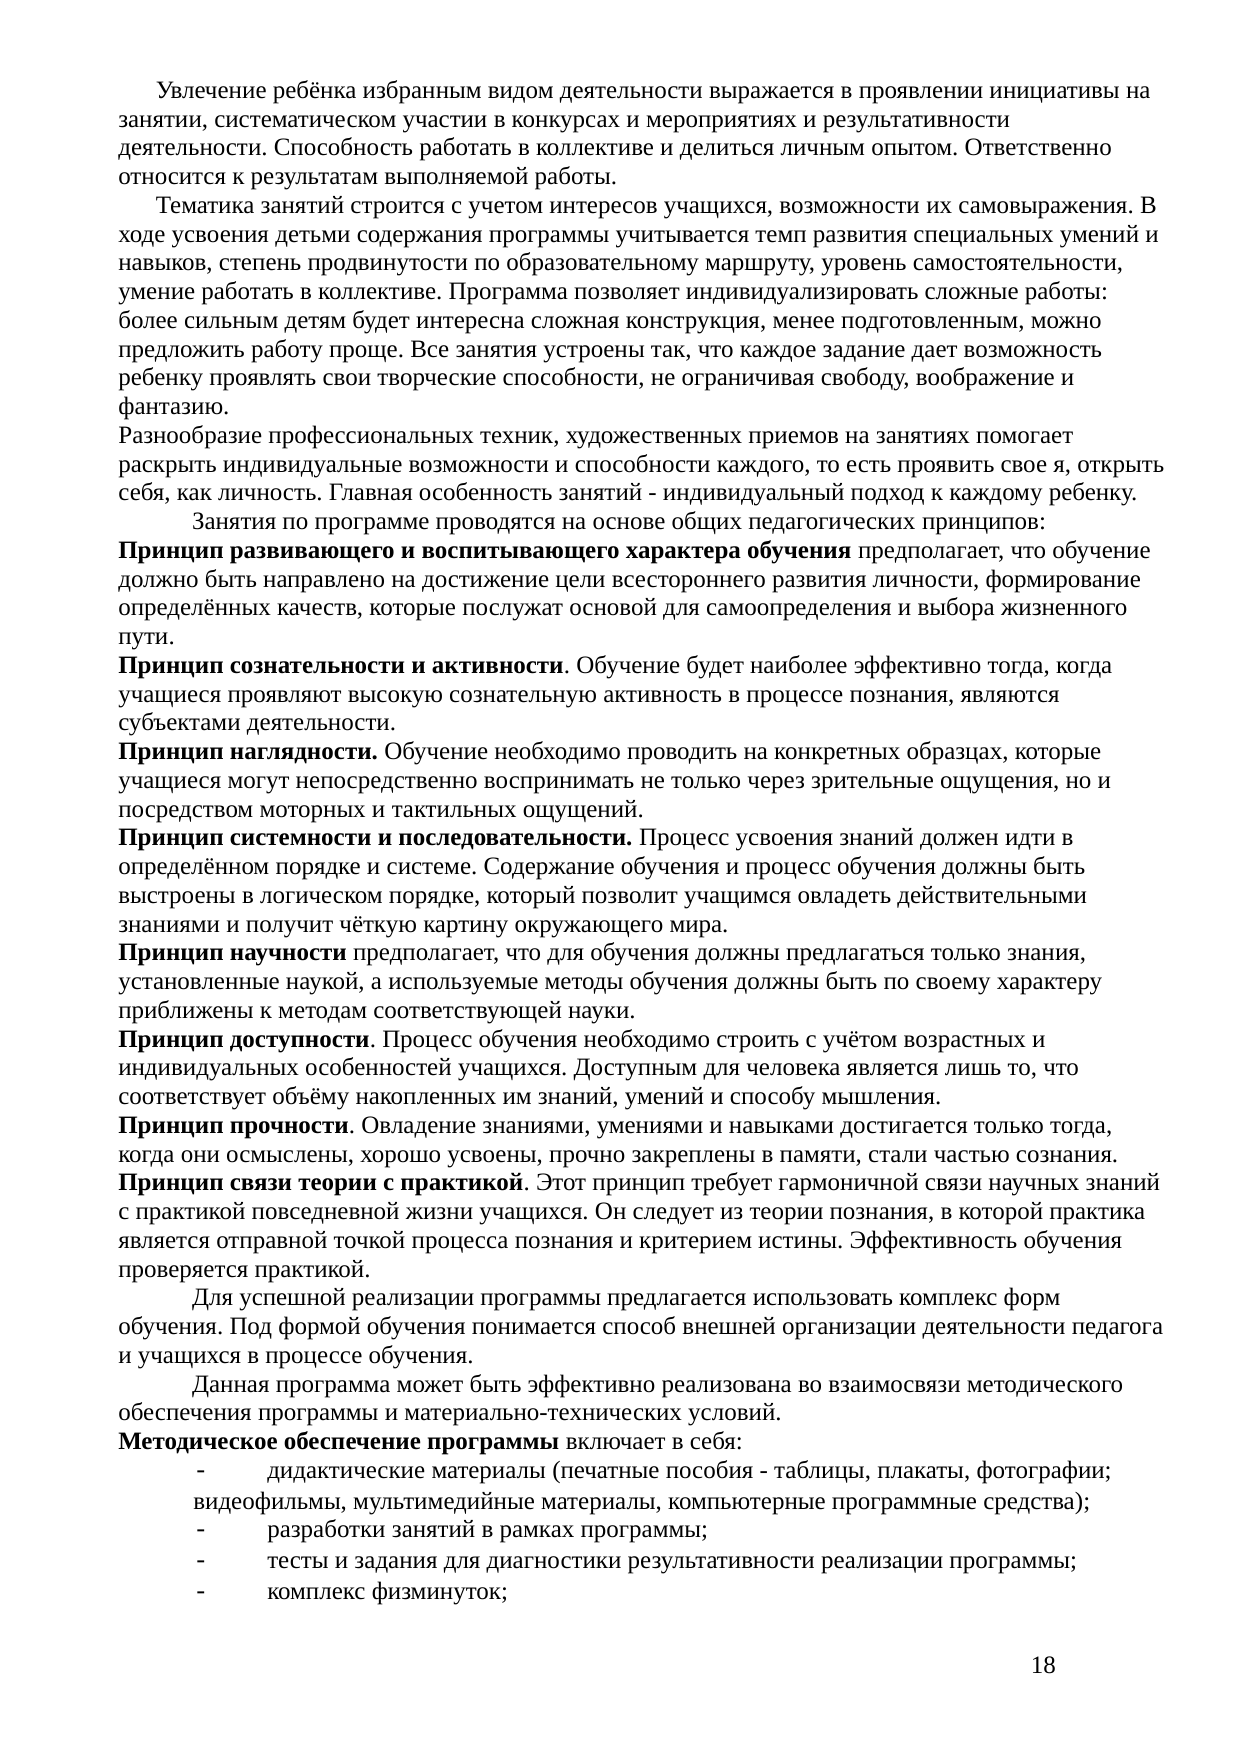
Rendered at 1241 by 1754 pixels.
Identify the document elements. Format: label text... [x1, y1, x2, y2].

text Принцип доступности. Процесс обучения необходимо строить с учётом возрастных и индивидуальных особенностей учащихся. Доступным для человека является лишь то, что соответствует объёму накопленных им знаний, умений и способу мышления. [118, 1024, 1165, 1110]
list тесты и задания для диагностики результативности реализации программы; [193, 1545, 1165, 1576]
text Увлечение ребёнка избранным видом деятельности выражается в проявлении инициативы на занятии, систематическом участии в конкурсах и мероприятиях и результативности деятельности. Способность работать в коллективе и делиться личным опытом. Ответственно относится к результатам выполняемой работы. [118, 75, 1165, 190]
text Принцип наглядности. Обучение необходимо проводить на конкретных образцах, которые учащиеся могут непосредственно воспринимать не только через зрительные ощущения, но и посредством моторных и тактильных ощущений. [118, 736, 1165, 822]
text Принцип системности и последовательности. Процесс усвоения знаний должен идти в определённом порядке и системе. Содержание обучения и процесс обучения должны быть выстроены в логическом порядке, который позволит учащимся овладеть действительными знаниями и получит чёткую картину окружающего мира. [118, 822, 1165, 937]
text Разнообразие профессиональных техник, художественных приемов на занятиях помогает раскрыть индивидуальные возможности и способности каждого, то есть проявить свое я, открыть себя, как личность. Главная особенность занятий - индивидуальный подход к каждому ребенку. [118, 420, 1165, 506]
list дидактические материалы (печатные пособия - таблицы, плакаты, фотографии; видеофильмы, мультимедийные материалы, компьютерные программные средства); [193, 1455, 1165, 1514]
text Занятия по программе проводятся на основе общих педагогических принципов: [118, 506, 1165, 535]
text Принцип сознательности и активности. Обучение будет наиболее эффективно тогда, когда учащиеся проявляют высокую сознательную активность в процессе познания, являются субъектами деятельности. [118, 650, 1165, 736]
text Методическое обеспечение программы включает в себя: [118, 1426, 1165, 1455]
list комплекс физминуток; [193, 1576, 1165, 1607]
text Принцип развивающего и воспитывающего характера обучения предполагает, что обучение должно быть направлено на достижение цели всестороннего развития личности, формирование определённых качеств, которые послужат основой для самоопределения и выбора жизненного пути. [118, 535, 1165, 650]
text Тематика занятий строится с учетом интересов учащихся, возможности их самовыражения. В ходе усвоения детьми содержания программы учитывается темп развития специальных умений и навыков, степень продвинутости по образовательному маршруту, уровень самостоятельности, умение работать в коллективе. Программа позволяет индивидуализировать сложные работы: более сильным детям будет интересна сложная конструкция, менее подготовленным, можно предложить работу проще. Все занятия устроены так, что каждое задание дает возможность ребенку проявлять свои творческие способности, не ограничивая свободу, воображение и фантазию. [118, 190, 1165, 420]
text Данная программа может быть эффективно реализована во взаимосвязи методического обеспечения программы и материально-технических условий. [118, 1369, 1165, 1426]
text Принцип научности предполагает, что для обучения должны предлагаться только знания, установленные наукой, а используемые методы обучения должны быть по своему характеру приближены к методам соответствующей науки. [118, 937, 1165, 1024]
text Принцип прочности. Овладение знаниями, умениями и навыками достигается только тогда, когда они осмыслены, хорошо усвоены, прочно закреплены в памяти, стали частью сознания. [118, 1110, 1165, 1167]
text Для успешной реализации программы предлагается использовать комплекс форм обучения. Под формой обучения понимается способ внешней организации деятельности педагога и учащихся в процессе обучения. [118, 1282, 1165, 1369]
text Принцип связи теории с практикой. Этот принцип требует гармоничной связи научных знаний с практикой повседневной жизни учащихся. Он следует из теории познания, в которой практика является отправной точкой процесса познания и критерием истины. Эффективность обучения проверяется практикой. [118, 1167, 1165, 1282]
list разработки занятий в рамках программы; [193, 1514, 1165, 1545]
